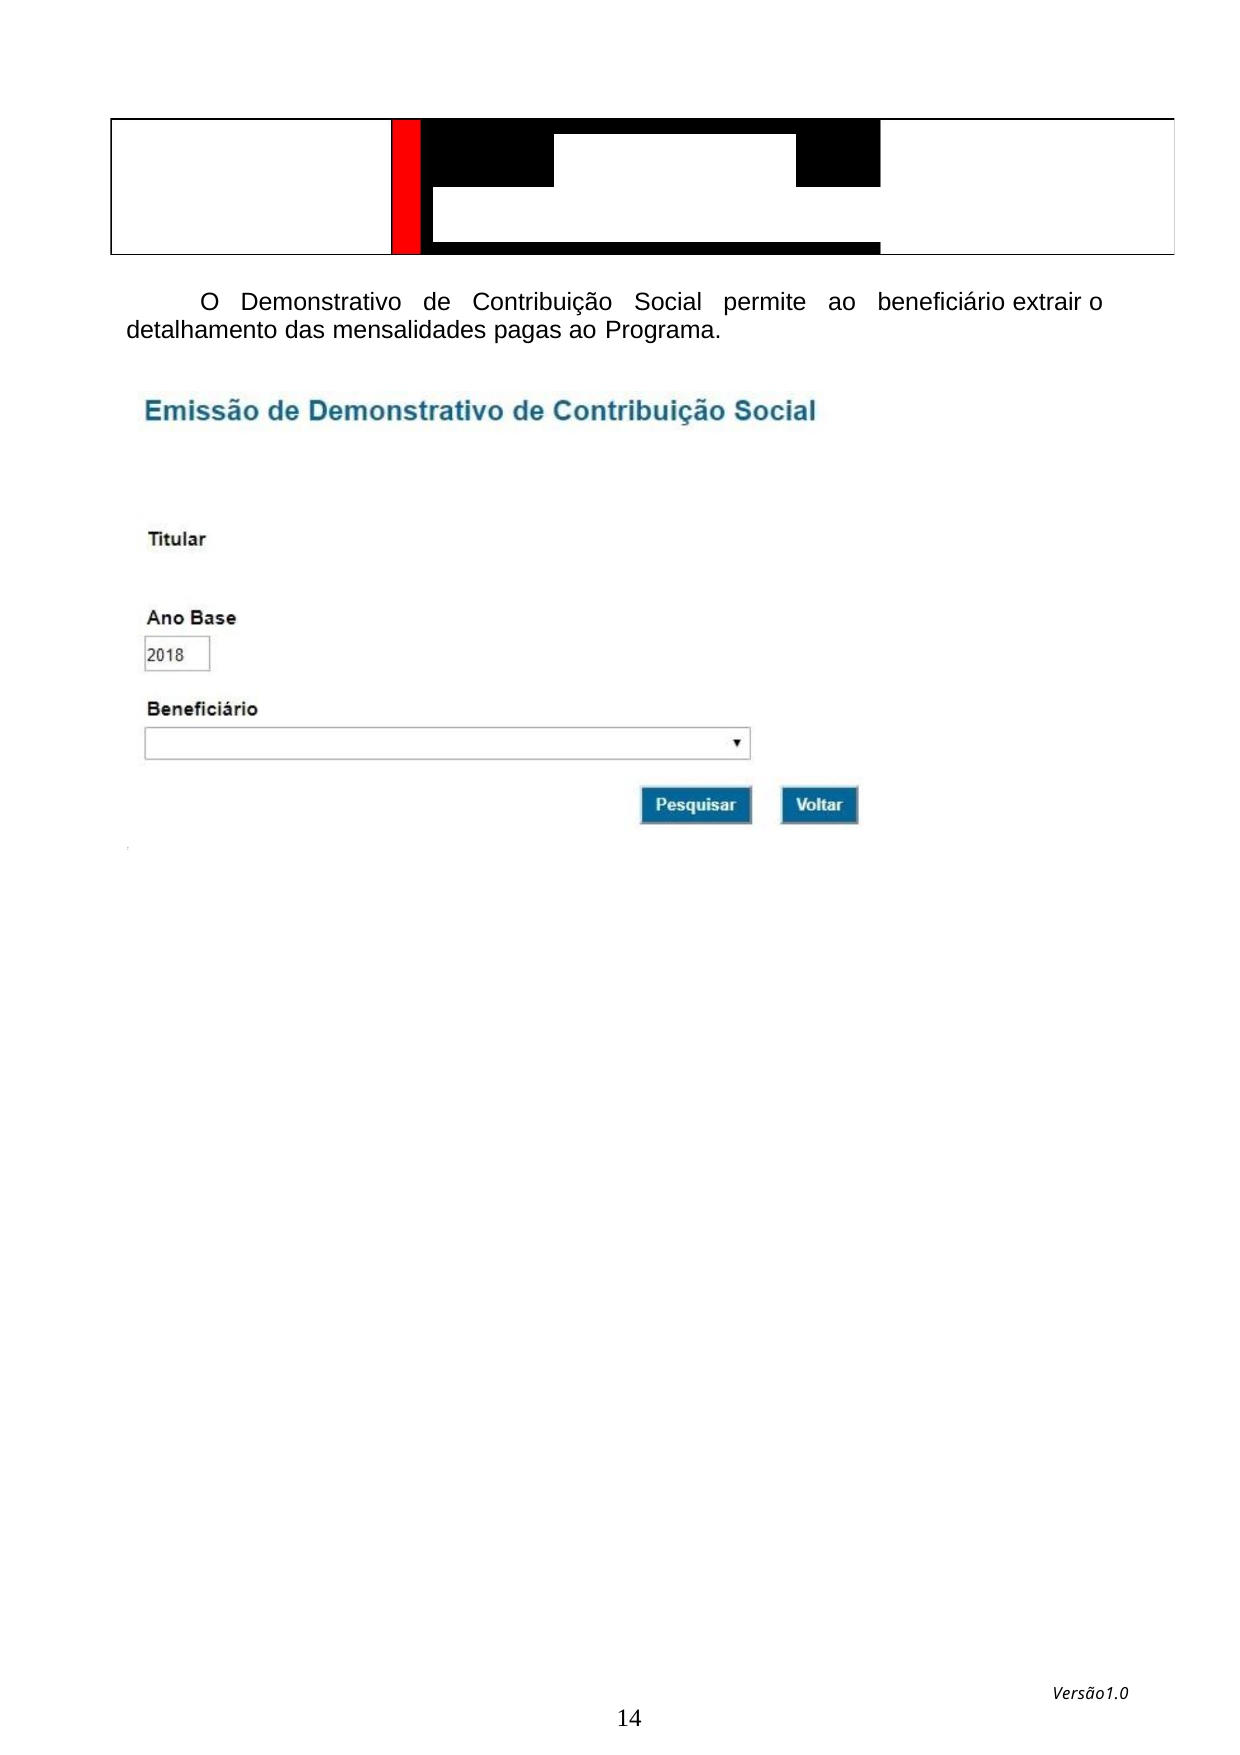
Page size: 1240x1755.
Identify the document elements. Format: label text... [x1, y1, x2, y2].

text 14 [616, 1705, 661, 1732]
text PORTAL BENEFICIÁRIOS [441, 196, 923, 234]
picture [137, 391, 864, 831]
text detalhamento das mensalidades pagas ao Programa. [126, 316, 1231, 344]
text Versão1.0 [1052, 1683, 1138, 1703]
picture [110, 118, 1175, 255]
text O Demonstrativo de Contribuição Social permite ao beneficiário extrair o [200, 288, 1231, 316]
text TUTORIAL [562, 143, 787, 183]
